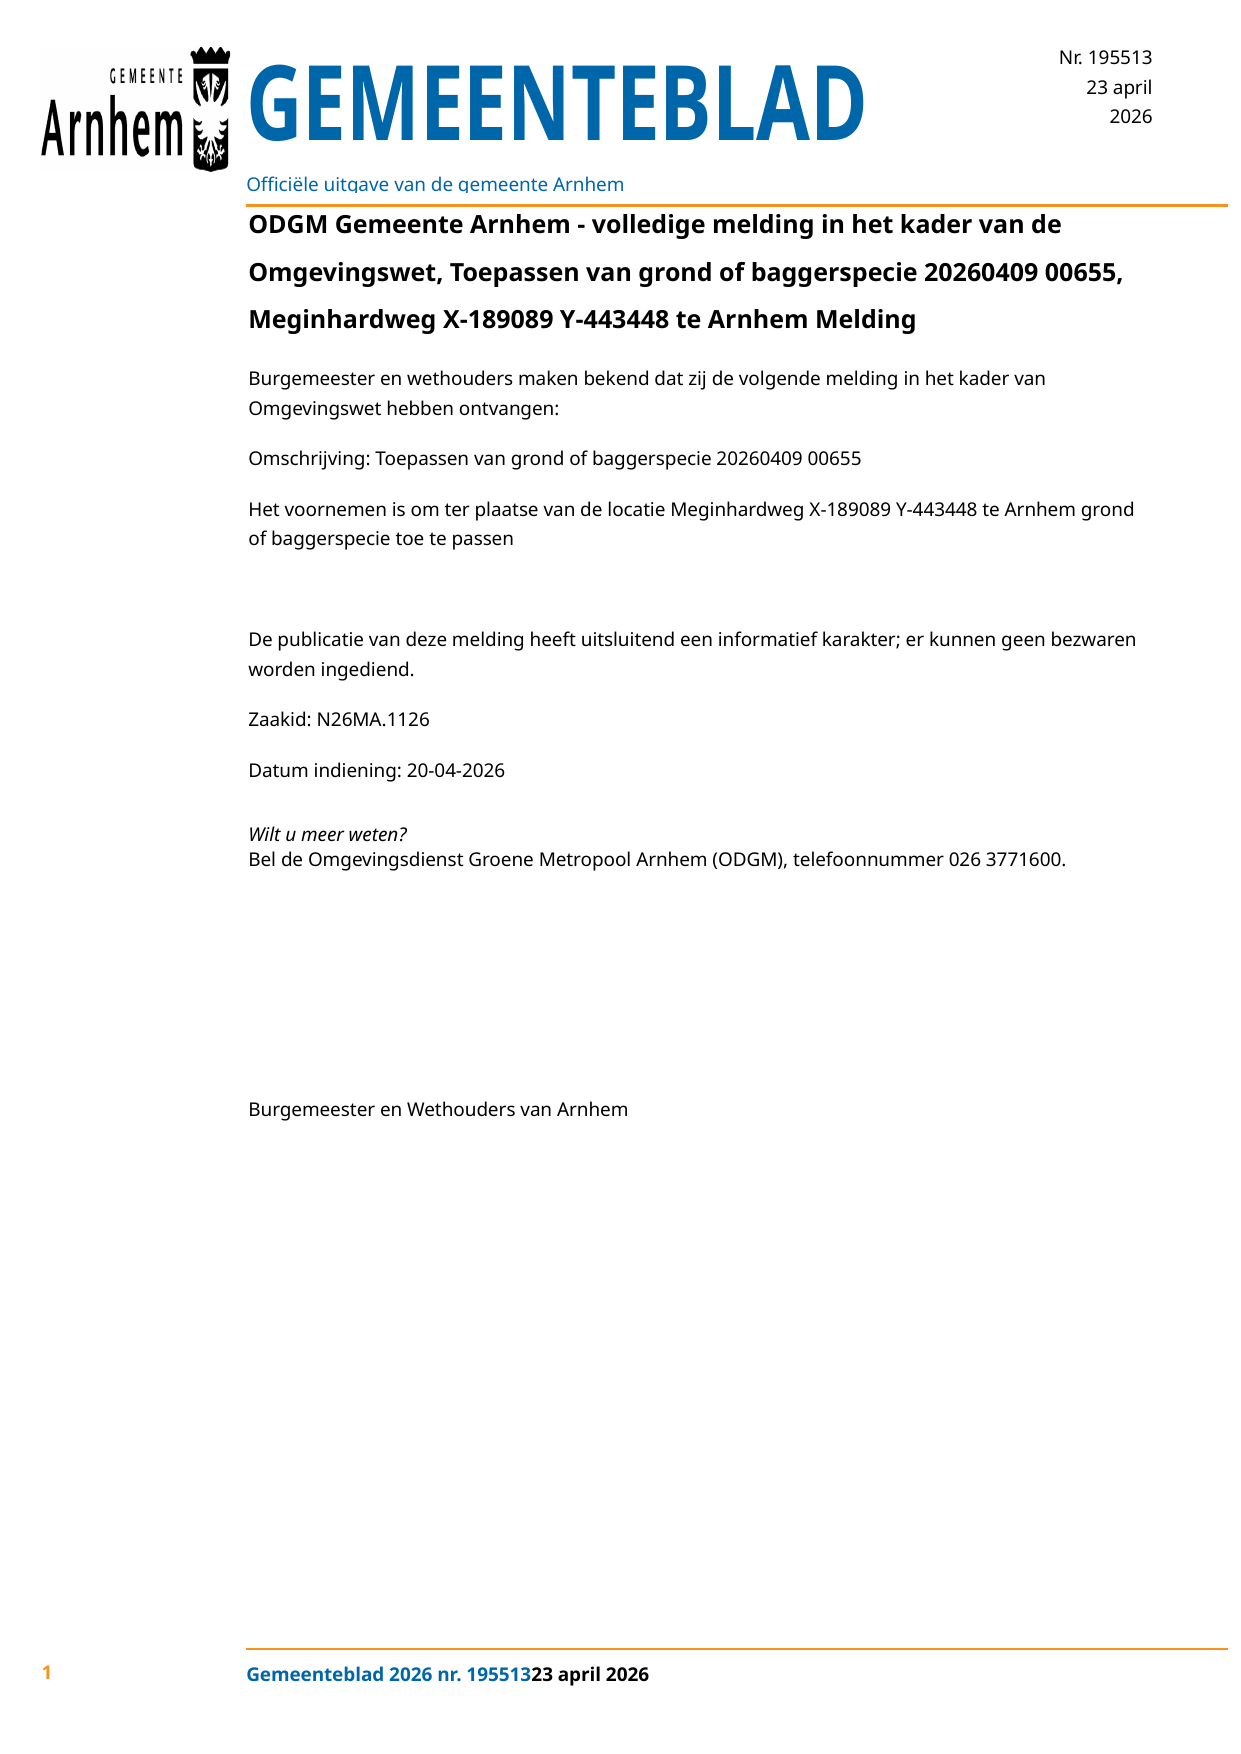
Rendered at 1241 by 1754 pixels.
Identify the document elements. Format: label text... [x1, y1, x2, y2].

text Het voornemen is om ter plaatse van de locatie Meginhardweg X-189089 Y-443448 te Arnhem grond of baggerspecie toe te passen [248, 496, 1152, 551]
text Bel de Omgevingsdienst Groene Metropool Arnhem (ODGM), telefoonnummer 026 3771600. [248, 846, 1152, 872]
text ODGM Gemeente Arnhem - volledige melding in het kader van de Omgevingswet, Toepassen van grond of baggerspecie 20260409 00655, Meginhardweg X-189089 Y-443448 te Arnhem Melding [248, 207, 1152, 336]
picture [41, 47, 231, 172]
text Omschrijving: Toepassen van grond of baggerspecie 20260409 00655 [248, 446, 1152, 471]
text Burgemeester en Wethouders van Arnhem [248, 1096, 1152, 1122]
text Datum indiening: 20-04-2026 [248, 757, 1152, 782]
text Zaakid: N26MA.1126 [248, 706, 1152, 732]
text De publicatie van deze melding heeft uitsluitend een informatief karakter; er kunnen geen bezwaren worden ingediend. [248, 626, 1152, 682]
text Wilt u meer weten? [248, 821, 1152, 846]
text Burgemeester en wethouders maken bekend dat zij de volgende melding in het kader van Omgevingswet hebben ontvangen: [248, 366, 1152, 421]
